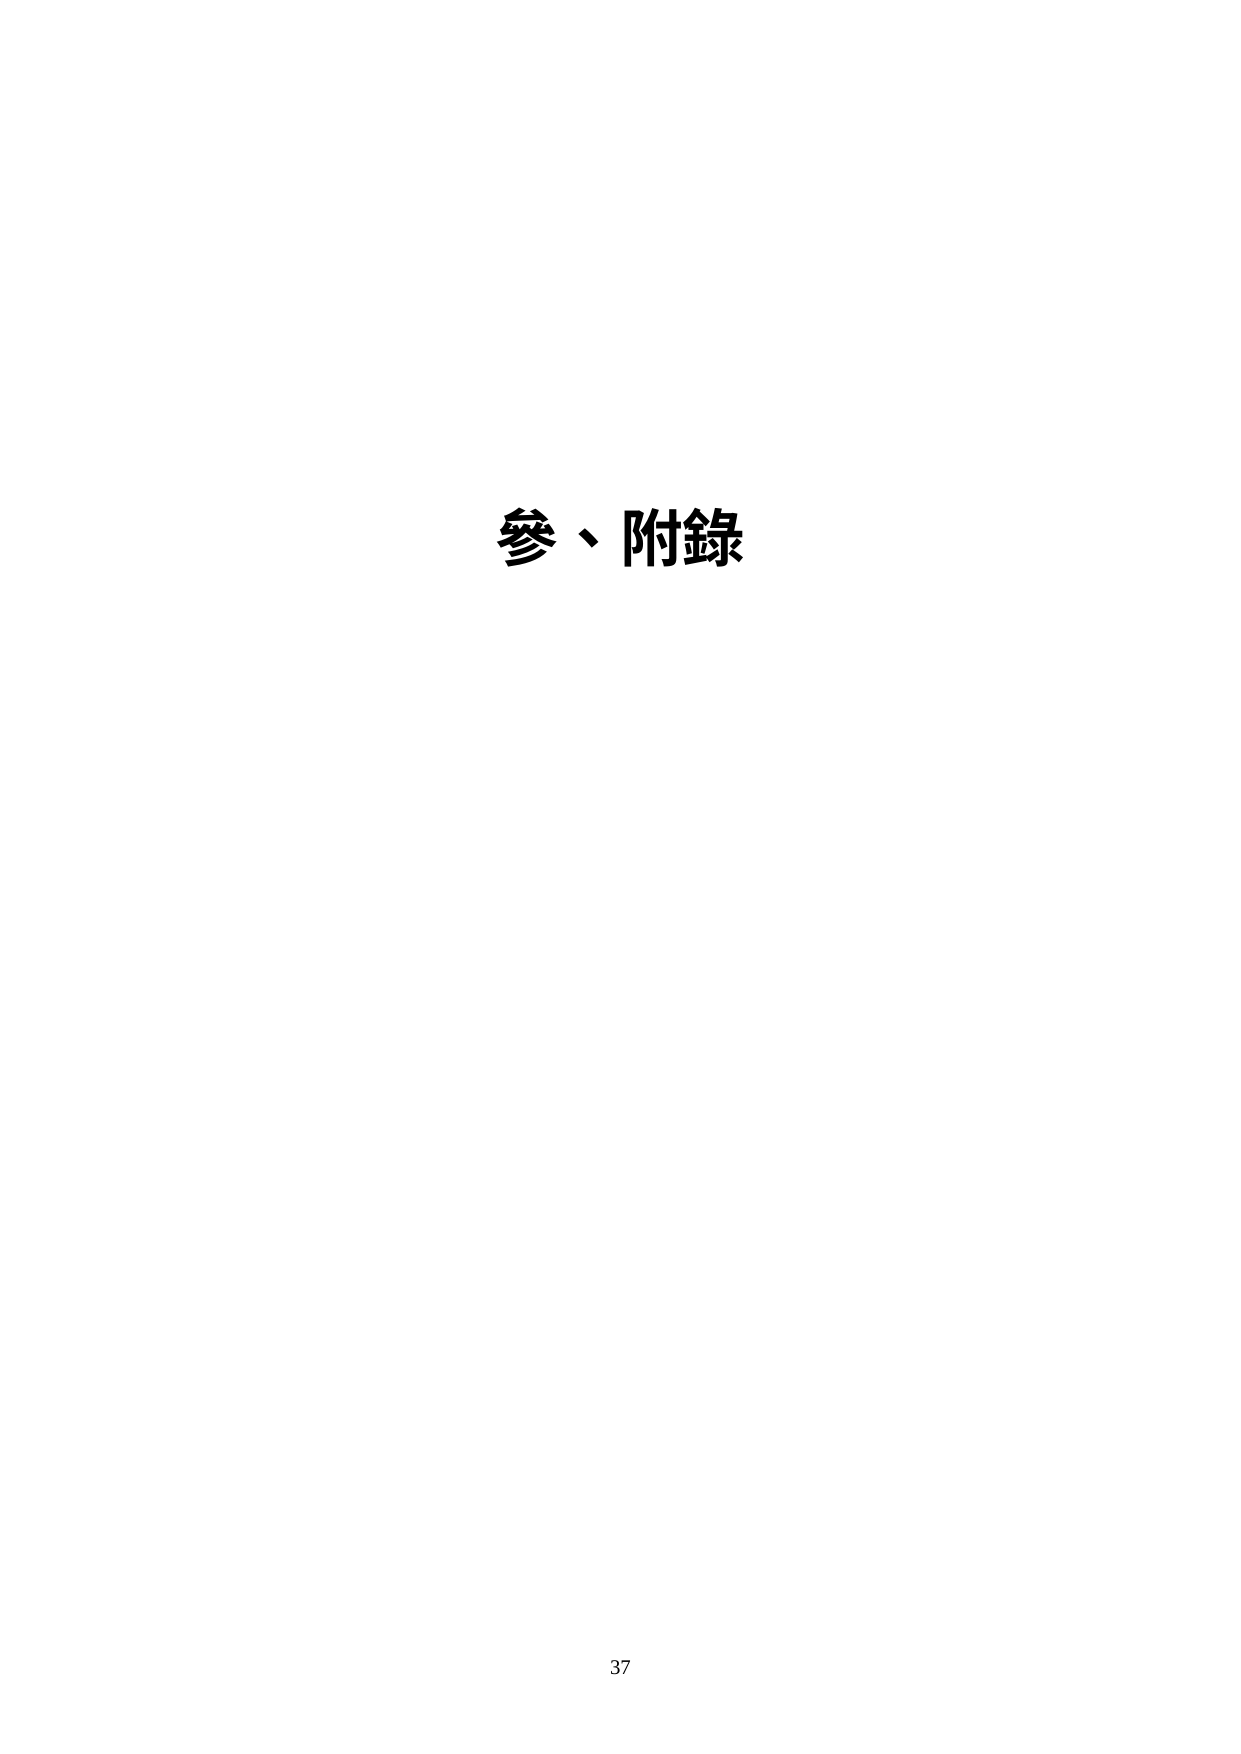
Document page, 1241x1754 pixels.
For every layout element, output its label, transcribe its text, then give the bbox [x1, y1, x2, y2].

subtitle 參、附錄 [75, 461, 1165, 586]
